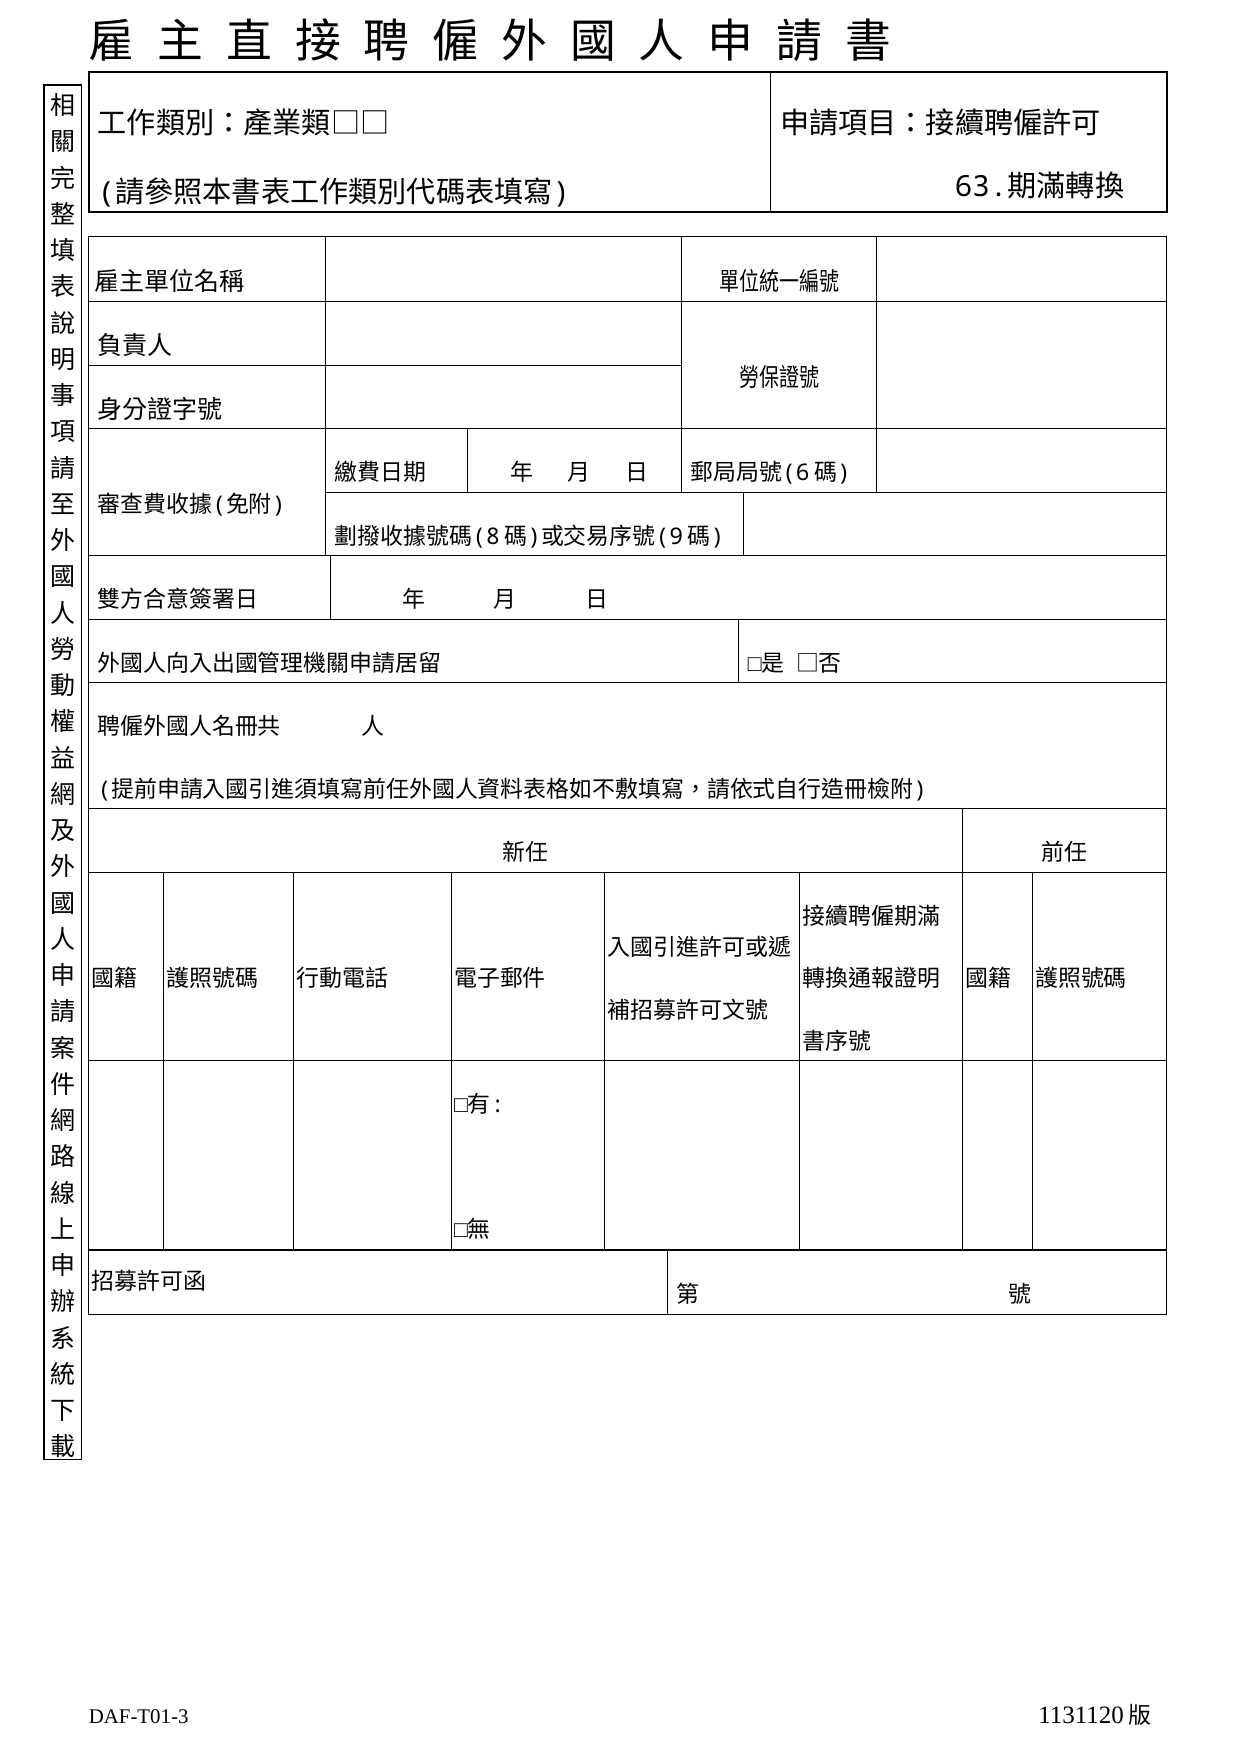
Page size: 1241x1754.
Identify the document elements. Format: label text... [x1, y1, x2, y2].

table_cell 負責人 [89, 302, 325, 364]
table_cell 審查費收據(免附) [89, 429, 325, 555]
table_cell [877, 302, 1166, 428]
table_cell [963, 1061, 1032, 1249]
table_cell [744, 493, 1166, 555]
table_cell 外國人向入出國管理機關申請居留 [89, 620, 738, 682]
table_cell 身分證字號 [89, 366, 325, 428]
table_header 工作類別：產業類□□ (請參照本書表工作類別代碼表填寫) [90, 73, 770, 211]
table_cell [1033, 1061, 1166, 1249]
table_cell 國籍 [89, 873, 163, 1060]
table_cell 繳費日期 [326, 429, 467, 492]
table_cell 入國引進許可或遞補招募許可文號 [605, 873, 799, 1060]
table_header 招募許可函 [89, 1251, 667, 1313]
table_cell 前任 [963, 809, 1166, 872]
table_cell 聘僱外國人名冊共 人 (提前申請入國引進須填寫前任外國人資料表格如不敷填寫，請依式自行造冊檢附) [89, 683, 1166, 808]
table_cell [326, 302, 681, 364]
table_cell 勞保證號 [682, 302, 876, 428]
table_cell 護照號碼 [164, 873, 293, 1060]
table_cell 年 月 日 [468, 429, 681, 492]
table_cell [326, 366, 681, 428]
table_header [877, 237, 1166, 301]
table_cell [164, 1061, 293, 1249]
table_cell [800, 1061, 962, 1249]
text 雇 主 直 接 聘 僱 外 國 人 申 請 書 [89, 5, 1114, 71]
table_cell 國籍 [963, 873, 1032, 1060]
table_cell [877, 429, 1166, 492]
table_cell □是 □否 [739, 620, 1166, 682]
table_cell 劃撥收據號碼(8碼)或交易序號(9碼) [326, 493, 743, 555]
table_cell 新任 [89, 809, 962, 872]
table_cell [294, 1061, 451, 1249]
table_header [326, 237, 681, 301]
table_cell [605, 1061, 799, 1249]
text 相關完整填表說明事項請至外國人勞動權益網及外國人申請案件網路線上申辦系統下載專區下載 [45, 86, 81, 1459]
table_cell 年 月 日 [331, 556, 1166, 619]
table_cell 行動電話 [294, 873, 451, 1060]
table_header 雇主單位名稱 [89, 237, 325, 301]
table_cell □有: □無 [452, 1061, 604, 1249]
table_header 第 號 [668, 1251, 1166, 1313]
table_cell 接續聘僱期滿轉換通報證明書序號 [800, 873, 962, 1060]
table_header 單位統一編號 [682, 237, 876, 301]
table_cell 雙方合意簽署日 [89, 556, 330, 619]
table_cell 郵局局號(6碼) [682, 429, 876, 492]
table_cell [89, 1061, 163, 1249]
table_cell 護照號碼 [1033, 873, 1166, 1060]
table_header 申請項目：接續聘僱許可 63.期滿轉換 [771, 73, 1166, 211]
table_cell 電子郵件 [452, 873, 604, 1060]
